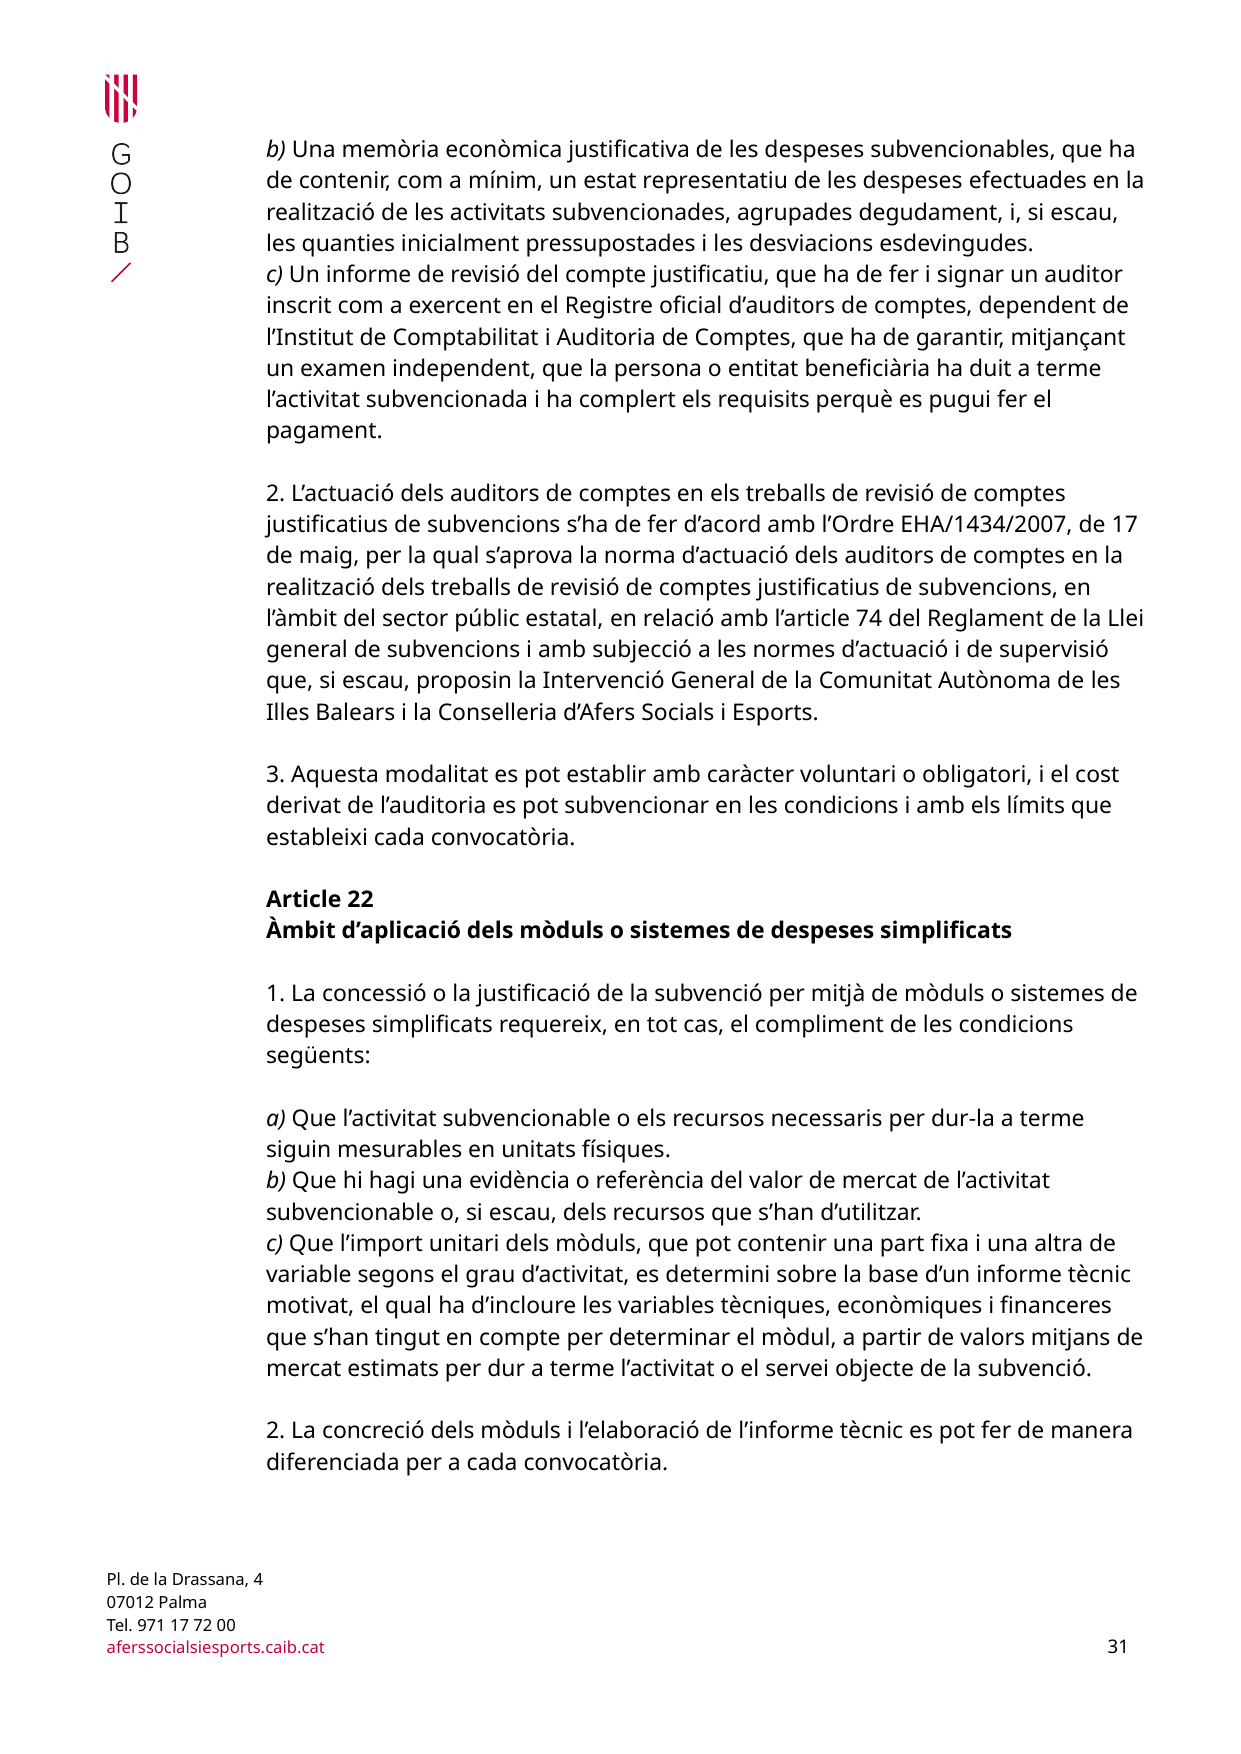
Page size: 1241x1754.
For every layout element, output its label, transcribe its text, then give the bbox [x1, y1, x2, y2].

text Article 22 [266, 883, 1152, 914]
text 2. La concreció dels mòduls i l’elaboració de l’informe tècnic es pot fer de manera diferenciada per a cada convocatòria. [266, 1414, 1152, 1477]
text b) Que hi hagi una evidència o referència del valor de mercat de l’activitat subvencionable o, si escau, dels recursos que s’han d’utilitzar. [266, 1164, 1152, 1227]
text a) Que l’activitat subvencionable o els recursos necessaris per dur-la a terme siguin mesurables en unitats físiques. [266, 1102, 1152, 1164]
text 3. Aquesta modalitat es pot establir amb caràcter voluntari o obligatori, i el cost derivat de l’auditoria es pot subvencionar en les condicions i amb els límits que estableixi cada convocatòria. [266, 758, 1152, 852]
text c) Que l’import unitari dels mòduls, que pot contenir una part fixa i una altra de variable segons el grau d’activitat, es determini sobre la base d’un informe tècnic motivat, el qual ha d’incloure les variables tècniques, econòmiques i financeres que s’han tingut en compte per determinar el mòdul, a partir de valors mitjans de mercat estimats per dur a terme l’activitat o el servei objecte de la subvenció. [266, 1227, 1152, 1383]
text Àmbit d’aplicació dels mòduls o sistemes de despeses simplificats [266, 914, 1152, 945]
text b) Una memòria econòmica justificativa de les despeses subvencionables, que ha de contenir, com a mínim, un estat representatiu de les despeses efectuades en la realització de les activitats subvencionades, agrupades degudament, i, si escau, les quanties inicialment pressupostades i les desviacions esdevingudes. [266, 133, 1152, 258]
text c) Un informe de revisió del compte justificatiu, que ha de fer i signar un auditor inscrit com a exercent en el Registre oficial d’auditors de comptes, dependent de l’Institut de Comptabilitat i Auditoria de Comptes, que ha de garantir, mitjançant un examen independent, que la persona o entitat beneficiària ha duit a terme l’activitat subvencionada i ha complert els requisits perquè es pugui fer el pagament. [266, 258, 1152, 445]
text 2. L’actuació dels auditors de comptes en els treballs de revisió de comptes justificatius de subvencions s’ha de fer d’acord amb l’Ordre EHA/1434/2007, de 17 de maig, per la qual s’aprova la norma d’actuació dels auditors de comptes en la realització dels treballs de revisió de comptes justificatius de subvencions, en l’àmbit del sector públic estatal, en relació amb l’article 74 del Reglament de la Llei general de subvencions i amb subjecció a les normes d’actuació i de supervisió que, si escau, proposin la Intervenció General de la Comunitat Autònoma de les Illes Balears i la Conselleria d’Afers Socials i Esports. [266, 477, 1152, 727]
text 1. La concessió o la justificació de la subvenció per mitjà de mòduls o sistemes de despeses simplificats requereix, en tot cas, el compliment de les condicions següents: [266, 977, 1152, 1070]
picture [76, 51, 166, 313]
